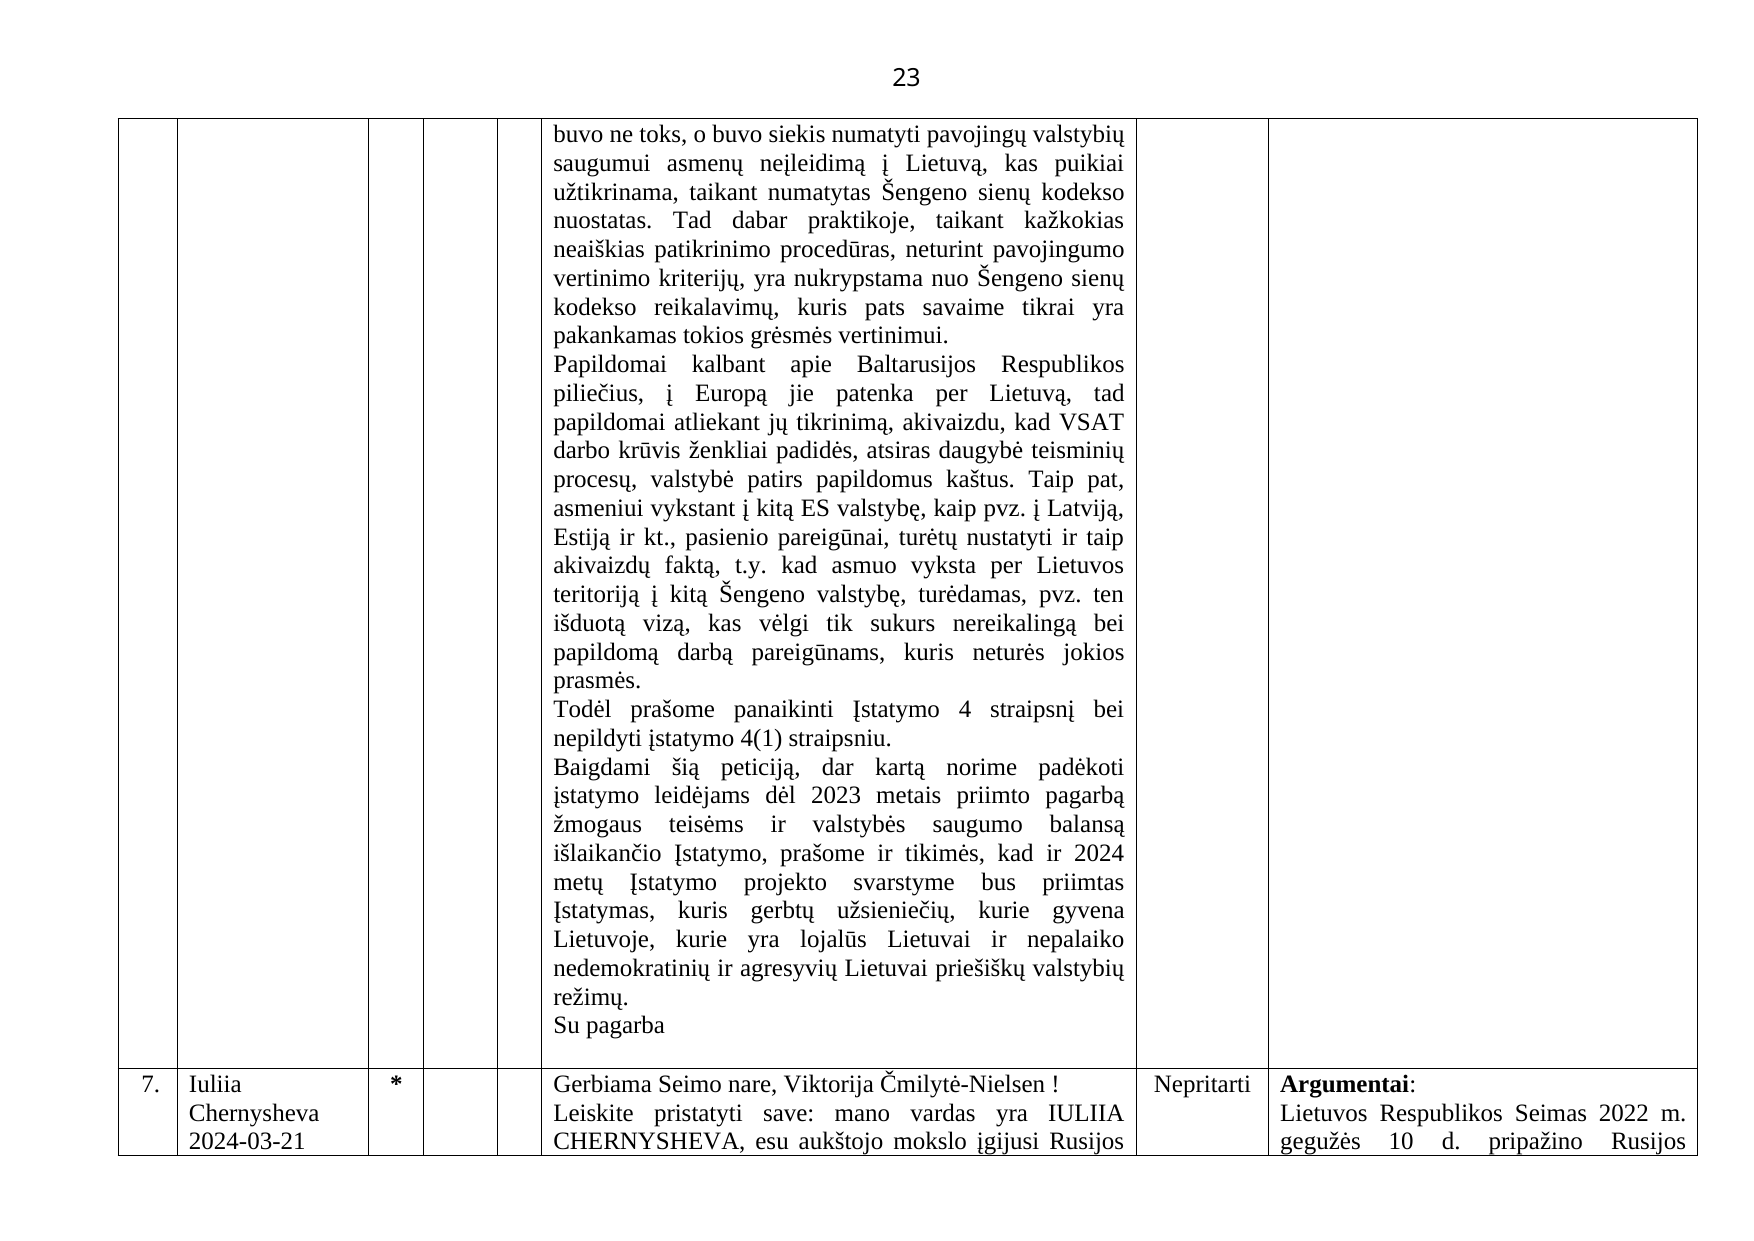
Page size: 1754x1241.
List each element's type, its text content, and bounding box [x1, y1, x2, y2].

table_cell [498, 1069, 541, 1155]
table_cell Gerbiama Seimo nare, Viktorija Čmilytė-Nielsen ! Leiskite pristatyti save: mano vardas yra IULIIA CHERNYSHEVA, esu aukštojo mokslo įgijusi Rusijos [542, 1069, 1136, 1155]
table_cell [369, 119, 423, 1068]
table_cell Iuliia Chernysheva 2024-03-21 [178, 1069, 368, 1155]
table_cell 7. [119, 1069, 177, 1155]
table_cell [1137, 119, 1268, 1068]
table_cell Nepritarti [1137, 1069, 1268, 1155]
table_cell buvo ne toks, o buvo siekis numatyti pavojingų valstybių saugumui asmenų neįleidimą į Lietuvą, kas puikiai užtikrinama, taikant numatytas Šengeno sienų kodekso nuostatas. Tad dabar praktikoje, taikant kažkokias neaiškias patikrinimo procedūras, neturint pavojingumo vertinimo kriterijų, yra nukrypstama nuo Šengeno sienų kodekso reikalavimų, kuris pats savaime tikrai yra pakankamas tokios grėsmės vertinimui. Papildomai kalbant apie Baltarusijos Respublikos piliečius, į Europą jie patenka per Lietuvą, tad papildomai atliekant jų tikrinimą, akivaizdu, kad VSAT darbo krūvis ženkliai padidės, atsiras daugybė teisminių procesų, valstybė patirs papildomus kaštus. Taip pat, asmeniui vykstant į kitą ES valstybę, kaip pvz. į Latviją, Estiją ir kt., pasienio pareigūnai, turėtų nustatyti ir taip akivaizdų faktą, t.y. kad asmuo vyksta per Lietuvos teritoriją į kitą Šengeno valstybę, turėdamas, pvz. ten išduotą vizą, kas vėlgi tik sukurs nereikalingą bei papildomą darbą pareigūnams, kuris neturės jokios prasmės. Todėl prašome panaikinti Įstatymo 4 straipsnį bei nepildyti įstatymo 4(1) straipsniu. Baigdami šią peticiją, dar kartą norime padėkoti įstatymo leidėjams dėl 2023 metais priimto pagarbą žmogaus teisėms ir valstybės saugumo balansą išlaikančio Įstatymo, prašome ir tikimės, kad ir 2024 metų Įstatymo projekto svarstyme bus priimtas Įstatymas, kuris gerbtų užsieniečių, kurie gyvena Lietuvoje, kurie yra lojalūs Lietuvai ir nepalaiko nedemokratinių ir agresyvių Lietuvai priešiškų valstybių režimų. Su pagarba [542, 119, 1136, 1068]
table_cell Argumentai: Lietuvos Respublikos Seimas 2022 m. gegužės 10 d. pripažino Rusijos [1269, 1069, 1697, 1155]
table_cell [178, 119, 368, 1068]
table_cell [1269, 119, 1697, 1068]
table_cell [119, 119, 177, 1068]
table_cell * [369, 1069, 423, 1155]
table_cell [498, 119, 541, 1068]
table_cell [424, 1069, 497, 1155]
table_cell [424, 119, 497, 1068]
